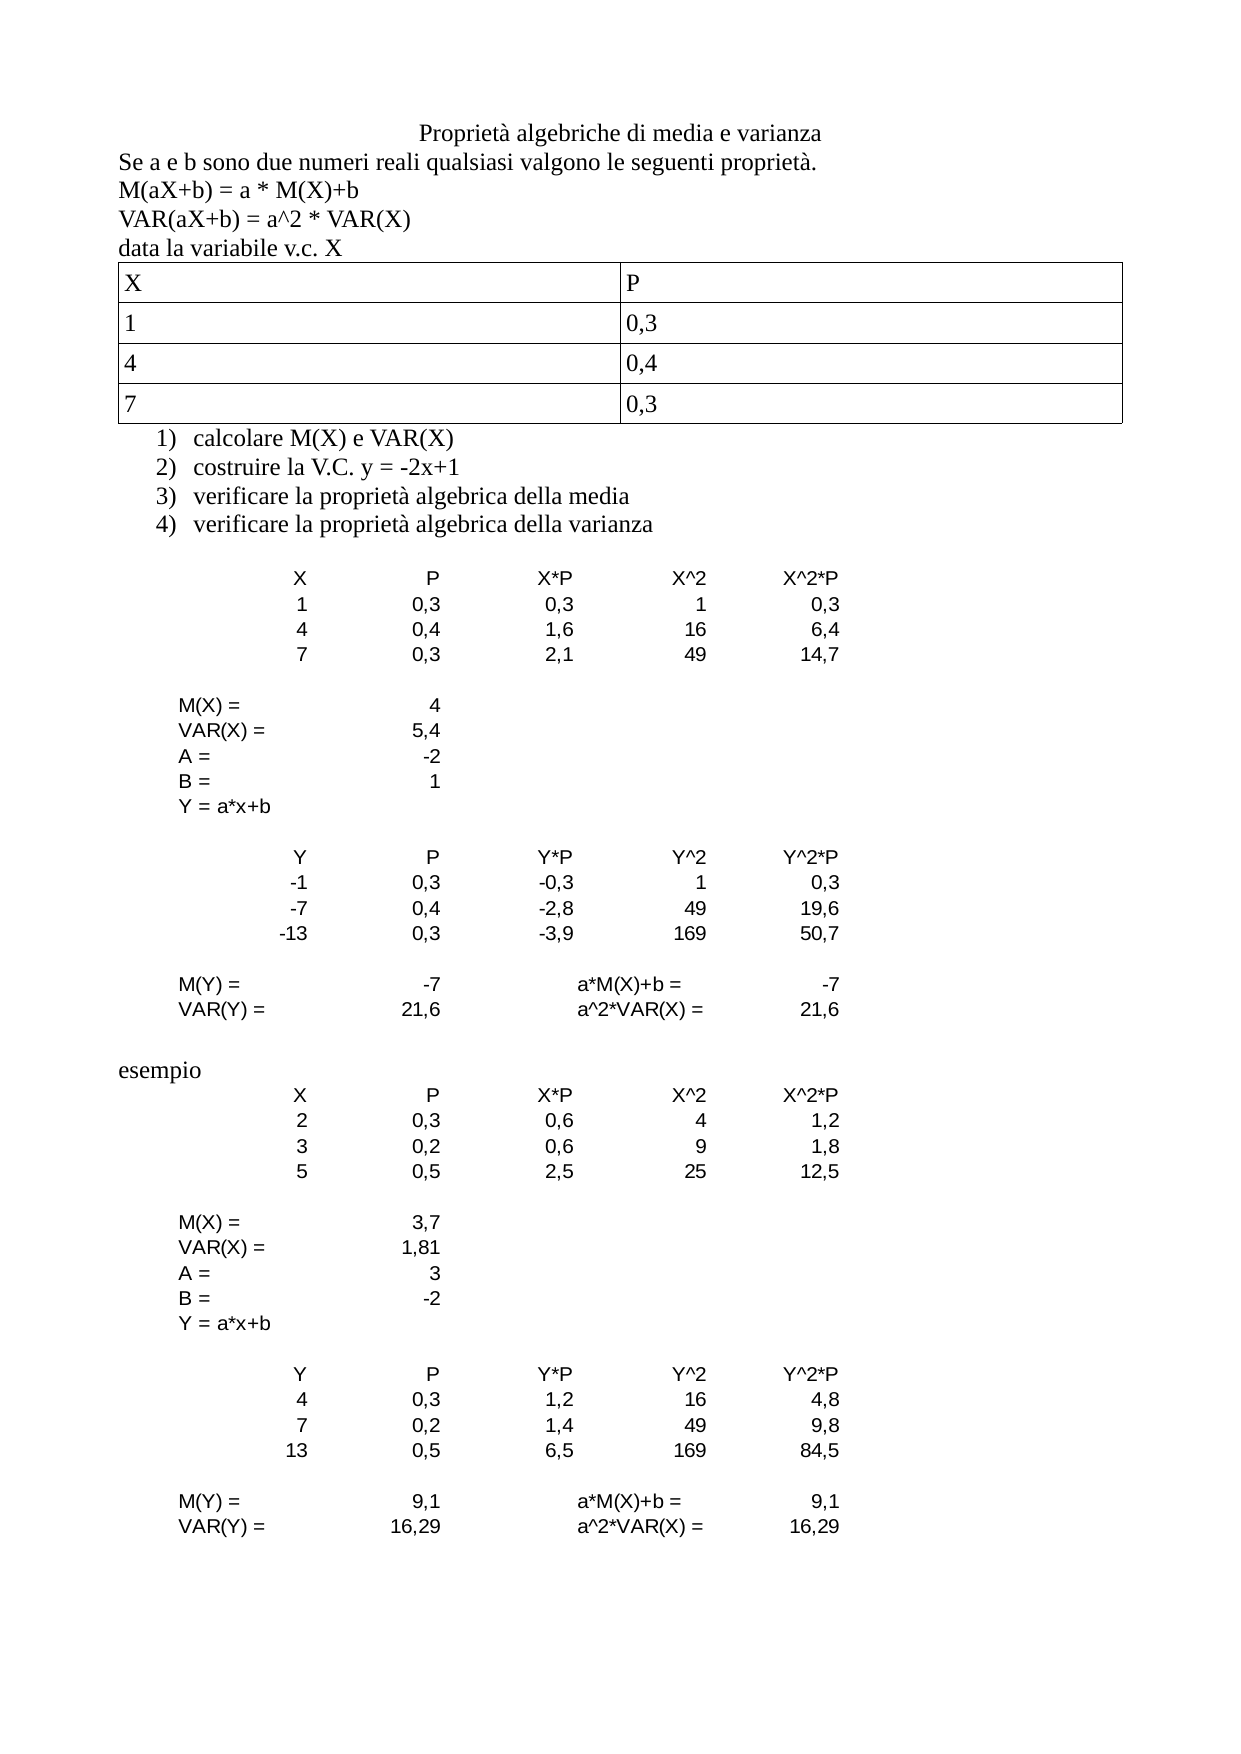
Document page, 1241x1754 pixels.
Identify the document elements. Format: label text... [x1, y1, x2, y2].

list costruire la V.C. y = -2x+1 [156, 452, 1122, 481]
table_cell 0,3 [621, 384, 1122, 423]
text data la variabile v.c. X [118, 233, 1122, 262]
text VAR(aX+b) = a^2 * VAR(X) [118, 204, 1122, 233]
list verificare la proprietà algebrica della varianza [156, 509, 1122, 538]
text esempio [118, 1055, 1122, 1084]
table_cell 0,4 [621, 344, 1122, 383]
text Se a e b sono due numeri reali qualsiasi valgono le seguenti proprietà. [118, 147, 1122, 176]
text M(aX+b) = a * M(X)+b [118, 176, 1122, 204]
table_header P [621, 263, 1122, 302]
list calcolare M(X) e VAR(X) [156, 424, 1122, 452]
text Proprietà algebriche di media e varianza [118, 118, 1122, 147]
list verificare la proprietà algebrica della media [156, 481, 1122, 509]
table_header X [119, 263, 620, 302]
table_cell 4 [119, 344, 620, 383]
table_cell 1 [119, 303, 620, 342]
table_cell 0,3 [621, 303, 1122, 342]
table_cell 7 [119, 384, 620, 423]
